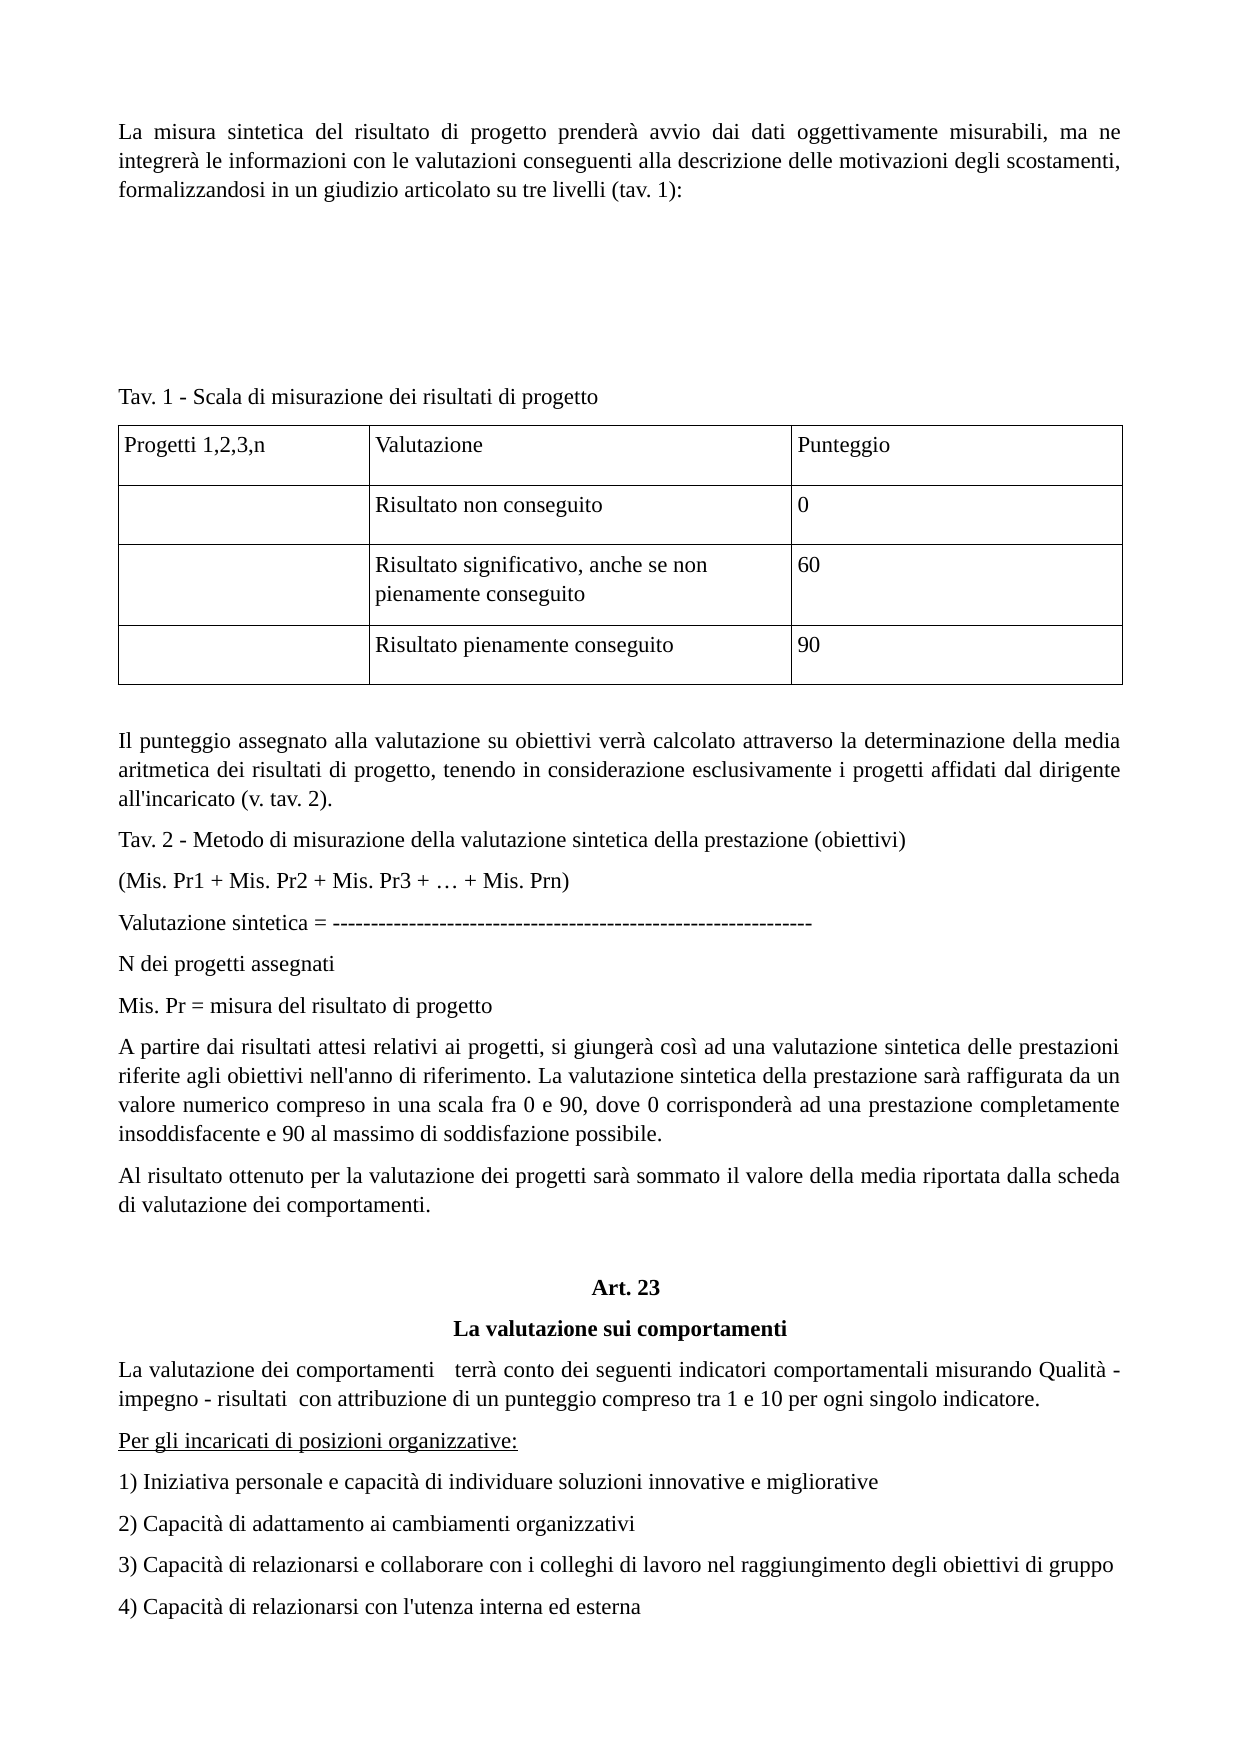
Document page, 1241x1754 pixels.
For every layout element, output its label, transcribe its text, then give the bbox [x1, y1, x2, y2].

text La misura sintetica del risultato di progetto prenderà avvio dai dati oggettivamente misurabili, ma ne integrerà le informazioni con le valutazioni conseguenti alla descrizione delle motivazioni degli scostamenti, formalizzandosi in un giudizio articolato su tre livelli (tav. 1): [118, 118, 1122, 202]
text La valutazione sui comportamenti [118, 1315, 1122, 1341]
table_cell 0 [792, 486, 1122, 544]
text 1) Iniziativa personale e capacità di individuare soluzioni innovative e migliorative [118, 1468, 1122, 1495]
table_cell [119, 626, 369, 684]
table_cell 90 [792, 626, 1122, 684]
table_header Punteggio [792, 426, 1122, 484]
text A partire dai risultati attesi relativi ai progetti, si giungerà così ad una valutazione sintetica delle prestazioni riferite agli obiettivi nell'anno di riferimento. La valutazione sintetica della prestazione sarà raffigurata da un valore numerico compreso in una scala fra 0 e 90, dove 0 corrisponderà ad una prestazione completamente insoddisfacente e 90 al massimo di soddisfazione possibile. [118, 1033, 1122, 1147]
table_cell [119, 486, 369, 544]
text Per gli incaricati di posizioni organizzative: [118, 1427, 1122, 1453]
table_header Progetti 1,2,3,n [119, 426, 369, 484]
text Art. 23 [118, 1273, 1122, 1300]
text Mis. Pr = misura del risultato di progetto [118, 992, 1122, 1018]
text (Mis. Pr1 + Mis. Pr2 + Mis. Pr3 + … + Mis. Prn) [118, 867, 1122, 894]
table_cell 60 [792, 545, 1122, 624]
text Al risultato ottenuto per la valutazione dei progetti sarà sommato il valore della media riportata dalla scheda di valutazione dei comportamenti. [118, 1162, 1122, 1217]
table_cell [119, 545, 369, 624]
text Valutazione sintetica = --------------------------------------------------------------- [118, 909, 1122, 935]
text N dei progetti assegnati [118, 950, 1122, 977]
table_cell Risultato significativo, anche se non pienamente conseguito [370, 545, 791, 624]
text 4) Capacità di relazionarsi con l'utenza interna ed esterna [118, 1593, 1122, 1619]
table_cell Risultato pienamente conseguito [370, 626, 791, 684]
table_cell Risultato non conseguito [370, 486, 791, 544]
text Tav. 2 - Metodo di misurazione della valutazione sintetica della prestazione (obiettivi) [118, 826, 1122, 852]
table_header Valutazione [370, 426, 791, 484]
text 3) Capacità di relazionarsi e collaborare con i colleghi di lavoro nel raggiungimento degli obiettivi di gruppo [118, 1551, 1122, 1578]
text Il punteggio assegnato alla valutazione su obiettivi verrà calcolato attraverso la determinazione della media aritmetica dei risultati di progetto, tenendo in considerazione esclusivamente i progetti affidati dal dirigente all'incaricato (v. tav. 2). [118, 727, 1122, 811]
text La valutazione dei comportamenti terrà conto dei seguenti indicatori comportamentali misurando Qualità - impegno - risultati con attribuzione di un punteggio compreso tra 1 e 10 per ogni singolo indicatore. [118, 1356, 1122, 1412]
text Tav. 1 - Scala di misurazione dei risultati di progetto [118, 383, 1122, 410]
text 2) Capacità di adattamento ai cambiamenti organizzativi [118, 1510, 1122, 1536]
